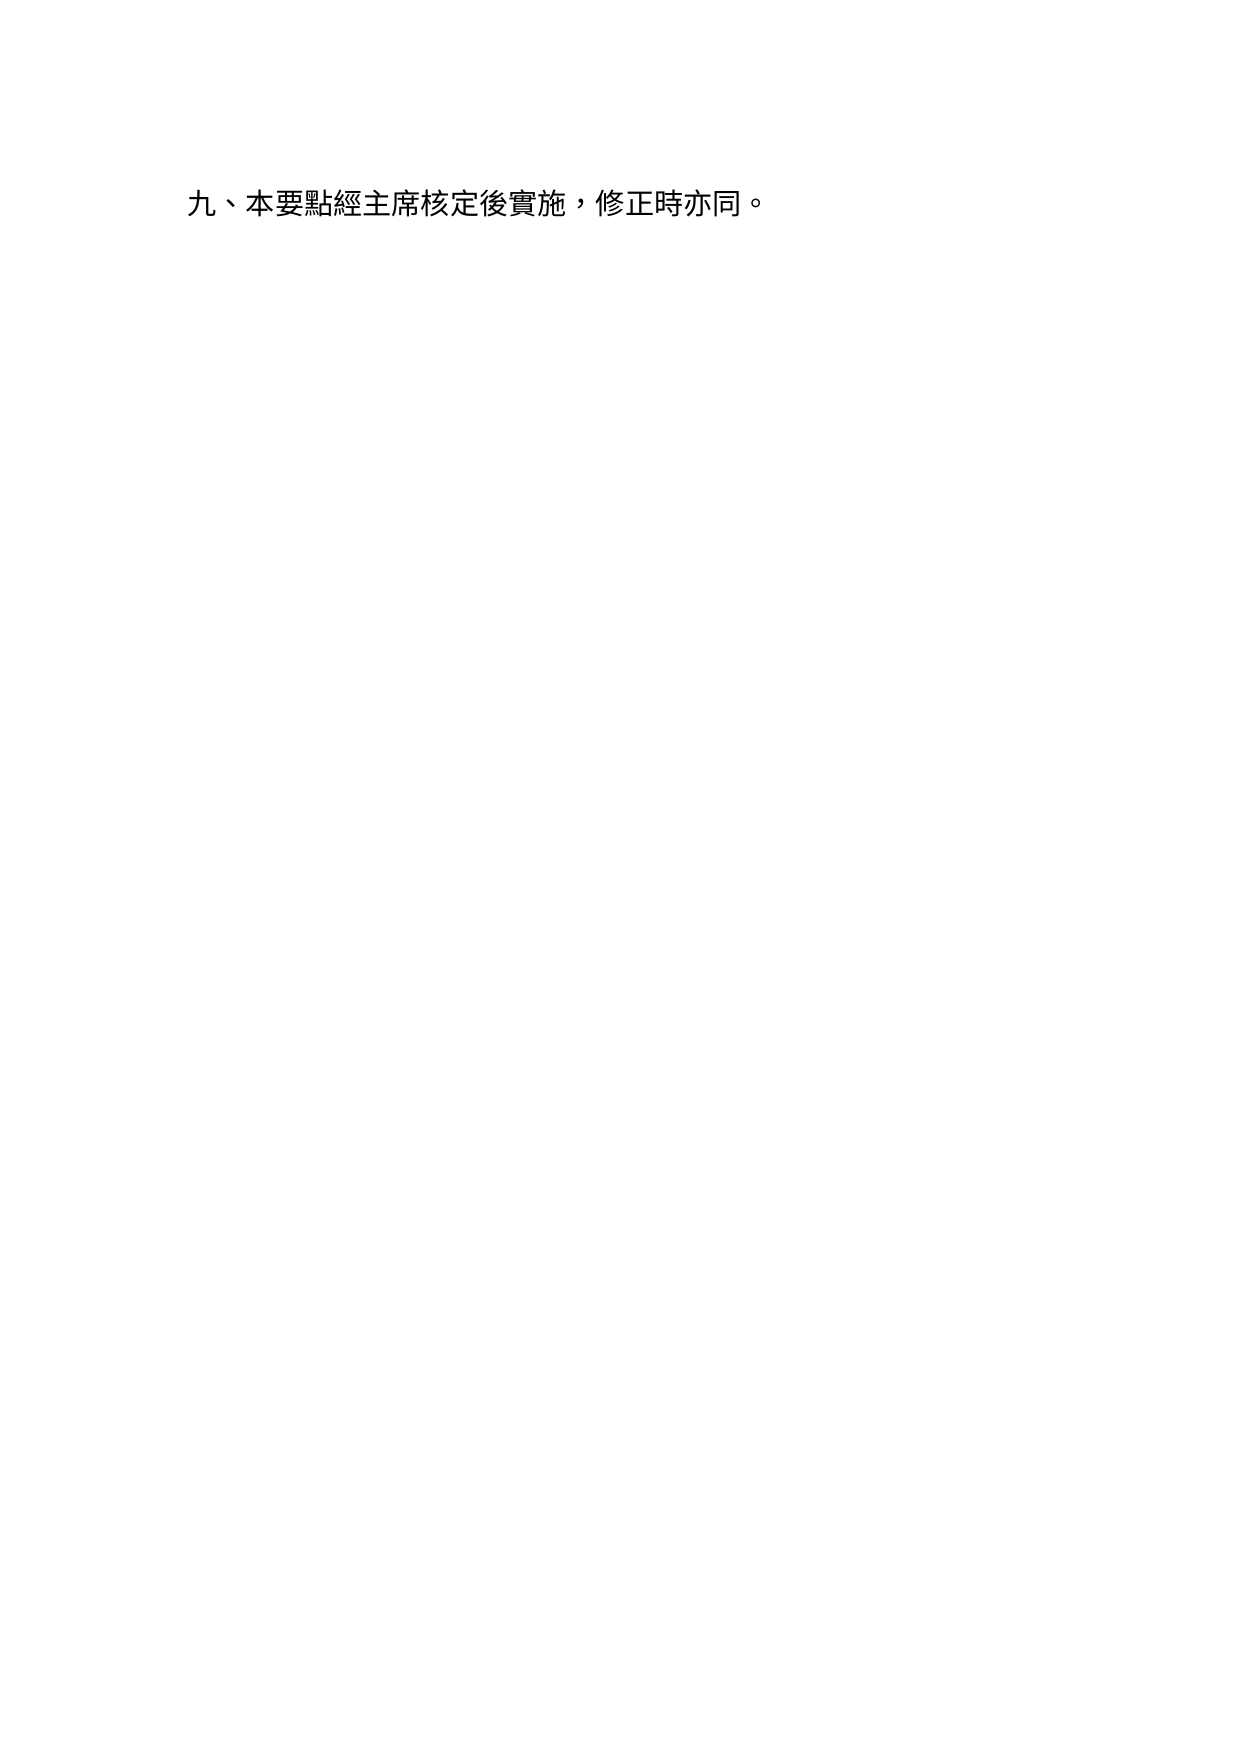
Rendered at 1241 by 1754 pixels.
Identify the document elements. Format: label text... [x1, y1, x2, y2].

text 九、本要點經主席核定後實施，修正時亦同。 [187, 164, 1053, 239]
